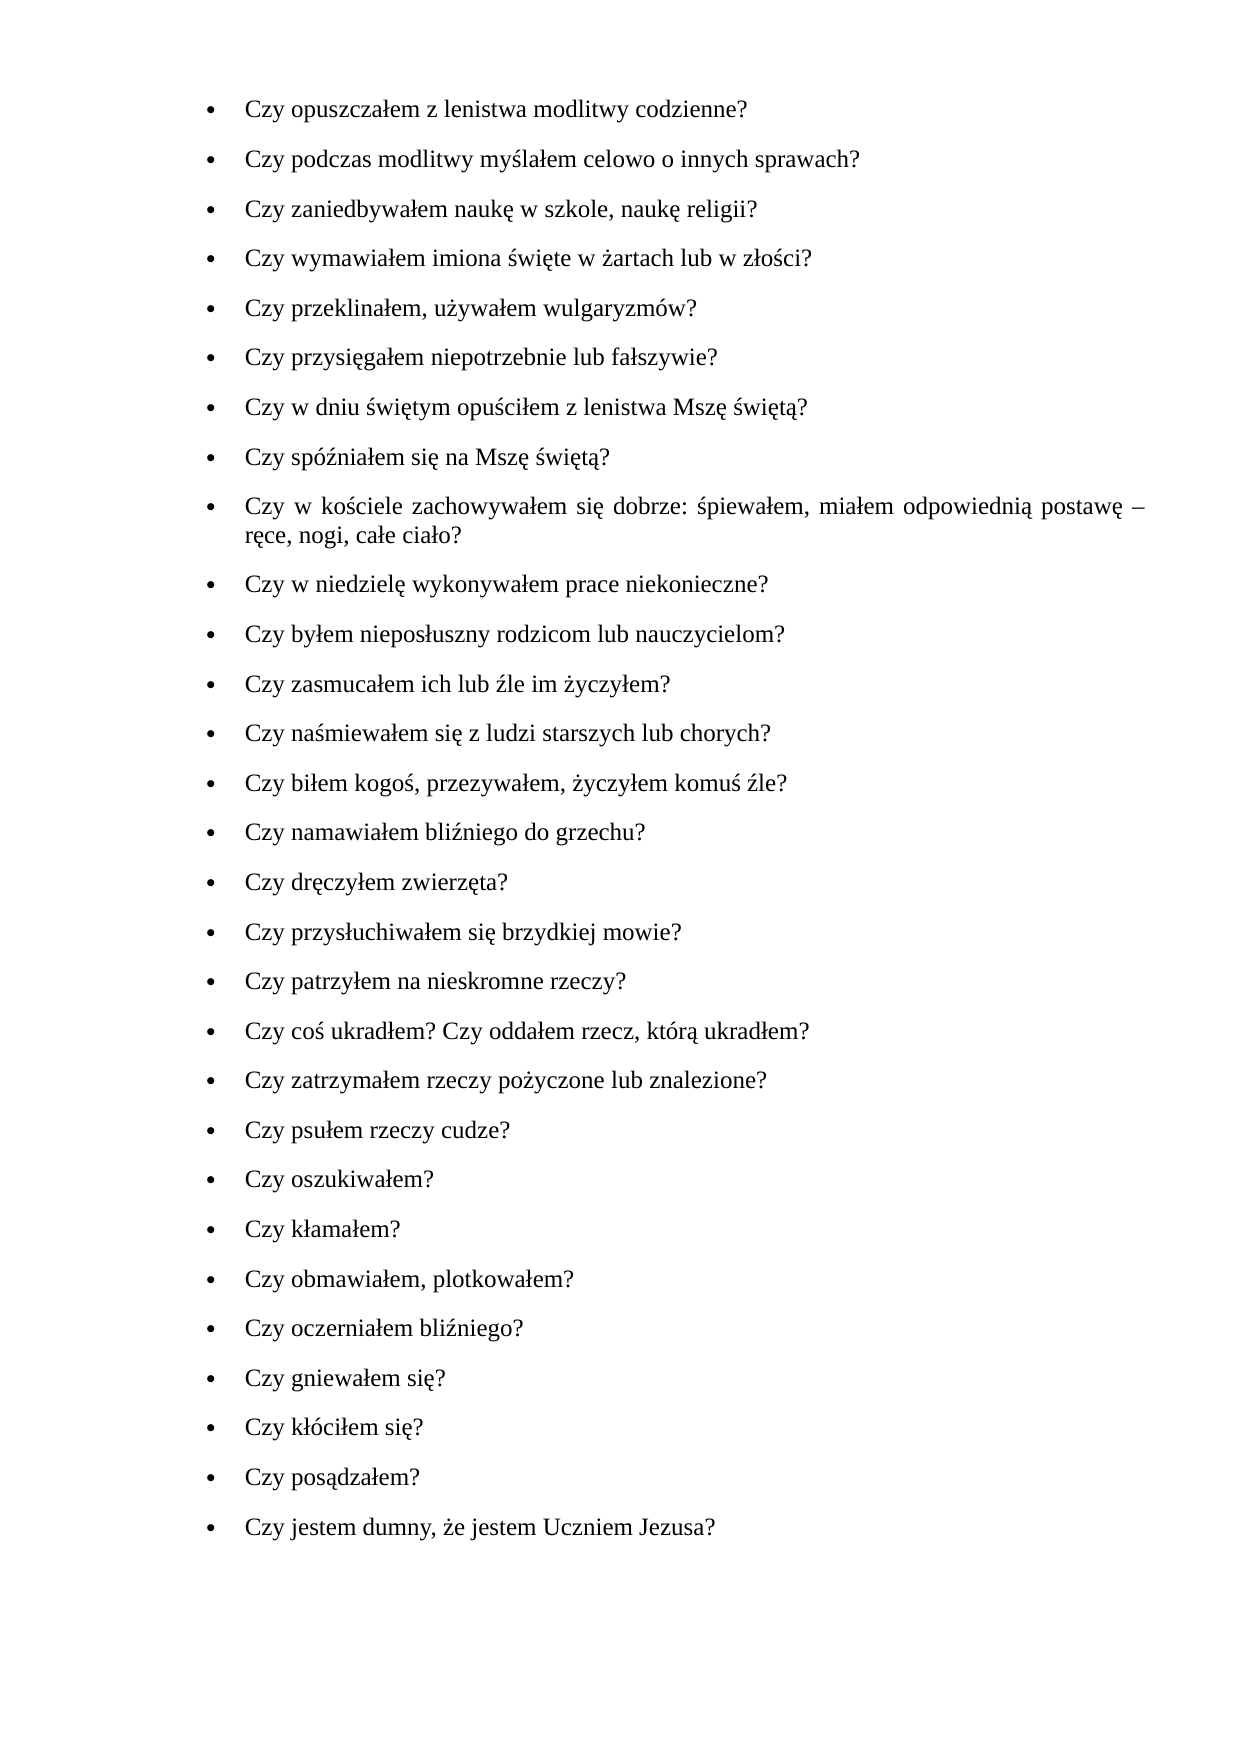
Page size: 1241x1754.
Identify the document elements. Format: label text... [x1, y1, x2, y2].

list Czy zasmucałem ich lub źle im życzyłem? [207, 669, 1146, 697]
list Czy przeklinałem, używałem wulgaryzmów? [207, 293, 1146, 322]
list Czy wymawiałem imiona święte w żartach lub w złości? [207, 243, 1146, 272]
list Czy spóźniałem się na Mszę świętą? [207, 442, 1146, 470]
list Czy podczas modlitwy myślałem celowo o innych sprawach? [207, 144, 1146, 173]
list Czy kłóciłem się? [207, 1412, 1146, 1441]
list Czy patrzyłem na nieskromne rzeczy? [207, 966, 1146, 995]
list Czy przysięgałem niepotrzebnie lub fałszywie? [207, 342, 1146, 371]
list Czy byłem nieposłuszny rodzicom lub nauczycielom? [207, 619, 1146, 648]
list Czy psułem rzeczy cudze? [207, 1115, 1146, 1144]
list Czy oszukiwałem? [207, 1164, 1146, 1193]
list Czy gniewałem się? [207, 1363, 1146, 1392]
list Czy dręczyłem zwierzęta? [207, 867, 1146, 896]
list Czy opuszczałem z lenistwa modlitwy codzienne? [207, 94, 1146, 123]
list Czy coś ukradłem? Czy oddałem rzecz, którą ukradłem? [207, 1016, 1146, 1044]
list Czy przysłuchiwałem się brzydkiej mowie? [207, 917, 1146, 945]
list Czy w dniu świętym opuściłem z lenistwa Mszę świętą? [207, 392, 1146, 421]
list Czy jestem dumny, że jestem Uczniem Jezusa? [207, 1512, 1146, 1540]
list Czy oczerniałem bliźniego? [207, 1313, 1146, 1342]
list Czy zatrzymałem rzeczy pożyczone lub znalezione? [207, 1065, 1146, 1094]
list Czy w niedzielę wykonywałem prace niekonieczne? [207, 569, 1146, 598]
list Czy biłem kogoś, przezywałem, życzyłem komuś źle? [207, 768, 1146, 797]
list Czy w kościele zachowywałem się dobrze: śpiewałem, miałem odpowiednią postawę – ręce, nogi, całe ciało? [207, 491, 1146, 549]
list Czy namawiałem bliźniego do grzechu? [207, 817, 1146, 846]
list Czy posądzałem? [207, 1462, 1146, 1491]
list Czy obmawiałem, plotkowałem? [207, 1264, 1146, 1292]
list Czy naśmiewałem się z ludzi starszych lub chorych? [207, 718, 1146, 747]
list Czy kłamałem? [207, 1214, 1146, 1243]
list Czy zaniedbywałem naukę w szkole, naukę religii? [207, 194, 1146, 222]
